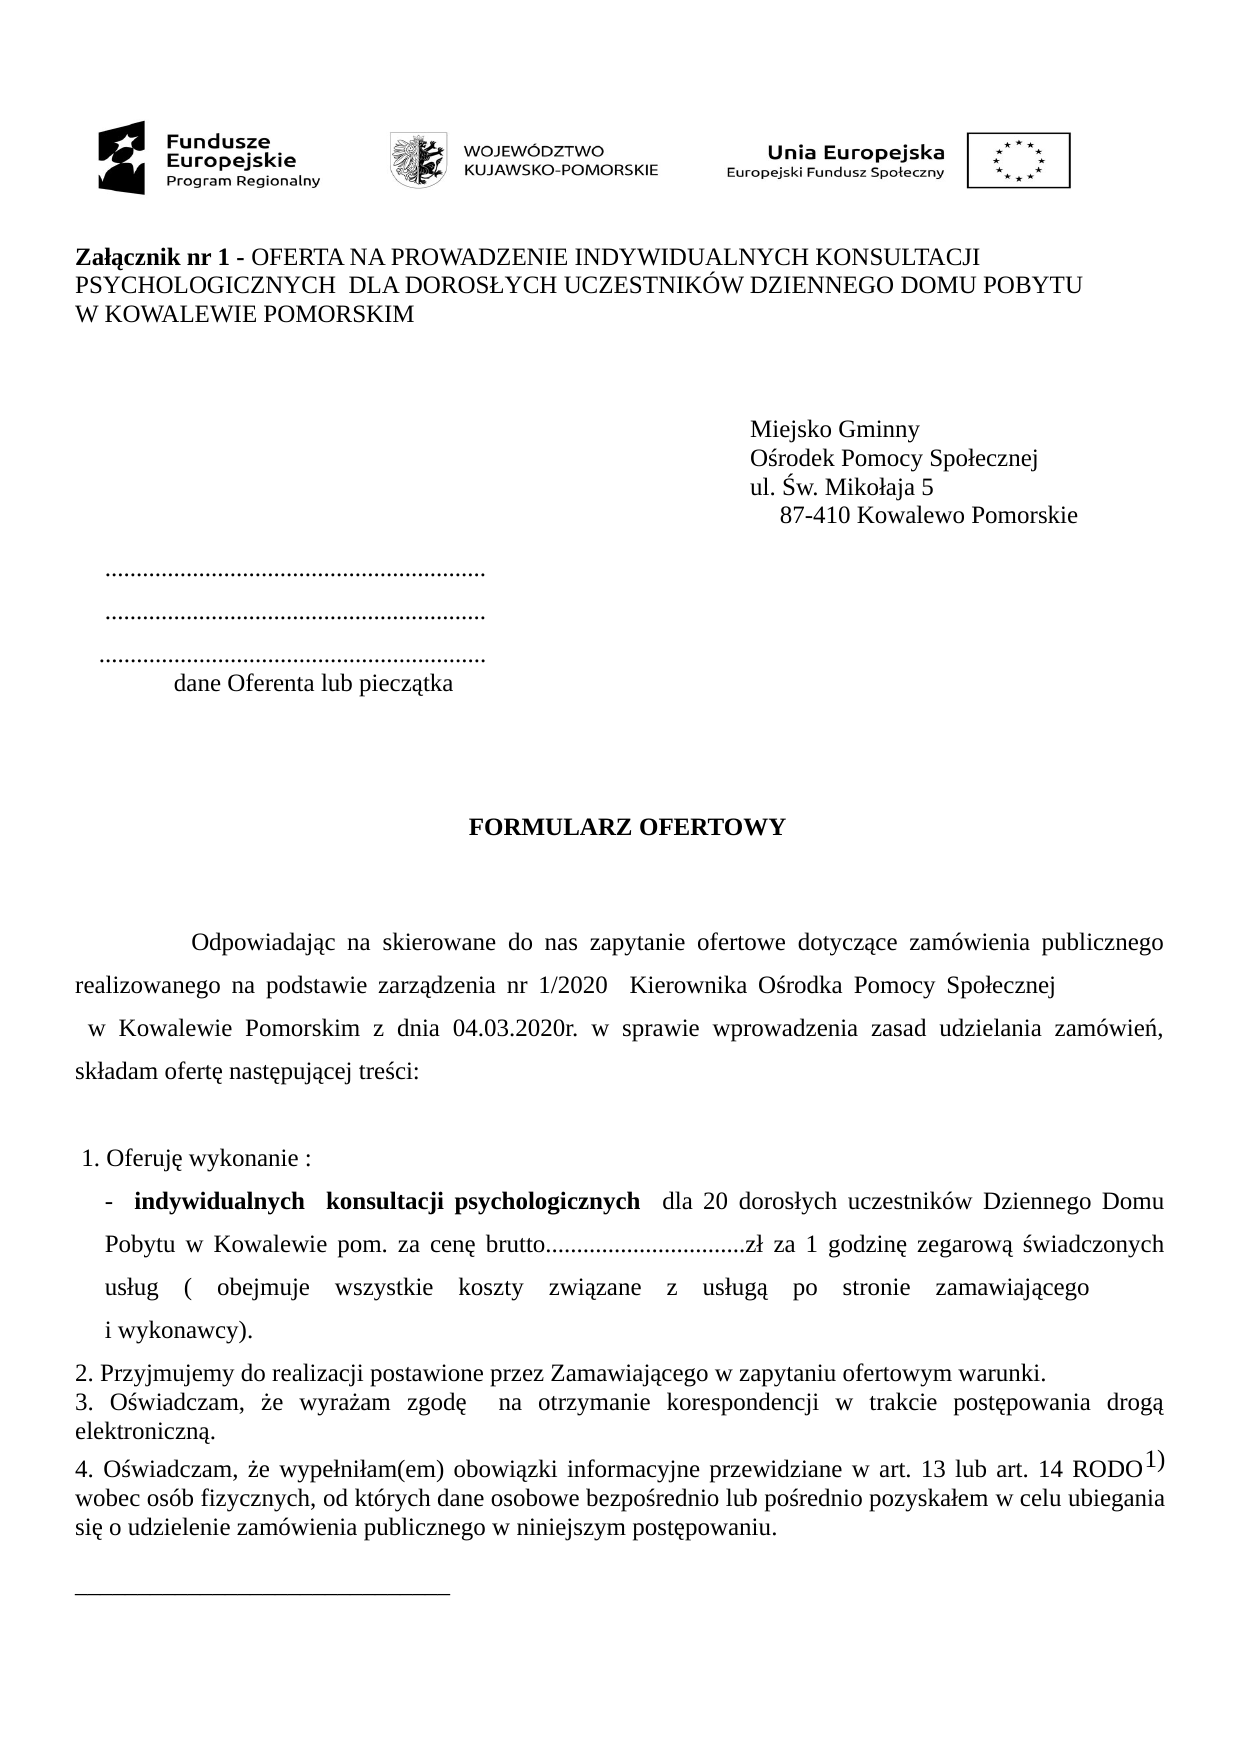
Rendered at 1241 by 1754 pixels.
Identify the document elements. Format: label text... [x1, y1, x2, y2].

text 3. Oświadczam, że wyrażam zgodę na otrzymanie korespondencji w trakcie postępowania drogą elektroniczną. [75, 1387, 1165, 1444]
text ............................................................. [104, 553, 1165, 582]
text ul. Św. Mikołaja 5 [75, 472, 1165, 501]
text dane Oferenta lub pieczątka [99, 668, 1165, 697]
text Ośrodek Pomocy Społecznej [75, 443, 1165, 472]
text 1. Oferuję wykonanie : [75, 1143, 1153, 1171]
text 4. Oświadczam, że wypełniłam(em) obowiązki informacyjne przewidziane w art. 13 lub art. 14 RODO1) wobec osób fizycznych, od których dane osobowe bezpośrednio lub pośrednio pozyskałem w celu ubiegania się o udzielenie zamówienia publicznego w niniejszym postępowaniu. [75, 1444, 1165, 1540]
text ______________________________ [75, 1569, 1165, 1598]
text - indywidualnych konsultacji psychologicznych dla 20 dorosłych uczestników Dziennego Domu Pobytu w Kowalewie pom. za cenę brutto................................zł za 1 godzinę zegarową świadczonych usług ( obejmuje wszystkie koszty związane z usługą po stronie zamawiającego i wykonawcy). [104, 1186, 1165, 1344]
text FORMULARZ OFERTOWY [75, 812, 1165, 841]
text 87-410 Kowalewo Pomorskie [104, 501, 1165, 529]
text ............................................................. [104, 596, 1165, 625]
text Miejsko Gminny [75, 414, 1165, 443]
text .............................................................. [99, 639, 1165, 668]
text 2. Przyjmujemy do realizacji postawione przez Zamawiającego w zapytaniu ofertowym warunki. [75, 1358, 1165, 1387]
text Odpowiadając na skierowane do nas zapytanie ofertowe dotyczące zamówienia publicznego realizowanego na podstawie zarządzenia nr 1/2020 Kierownika Ośrodka Pomocy Społecznej w Kowalewie Pomorskim z dnia 04.03.2020r. w sprawie wprowadzenia zasad udzielania zamówień, składam ofertę następującej treści: [73, 927, 1165, 1085]
text Załącznik nr 1 - OFERTA NA PROWADZENIE INDYWIDUALNYCH KONSULTACJI PSYCHOLOGICZNYCH DLA DOROSŁYCH UCZESTNIKÓW DZIENNEGO DOMU POBYTU W KOWALEWIE POMORSKIM [75, 242, 1165, 328]
